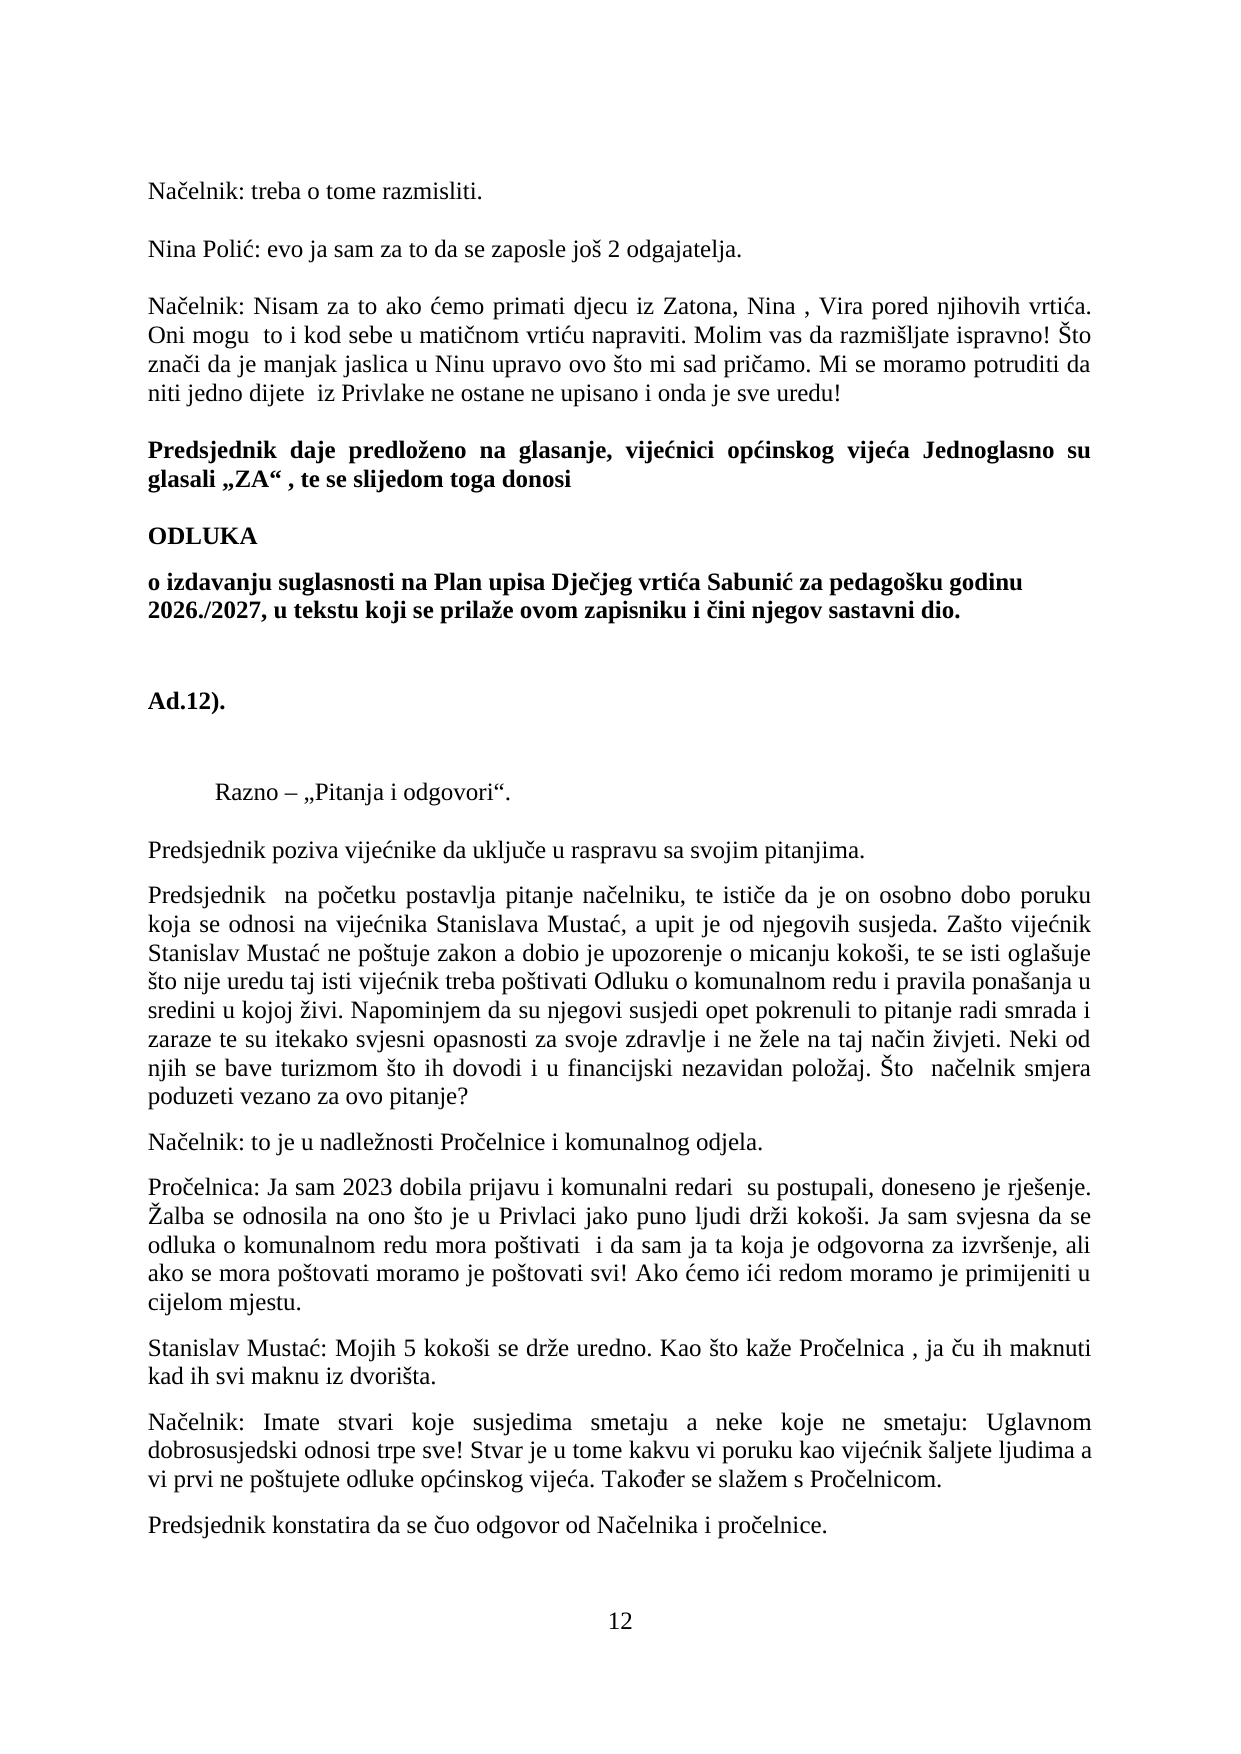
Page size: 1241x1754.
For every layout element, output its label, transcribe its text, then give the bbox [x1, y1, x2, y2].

text o izdavanju suglasnosti na Plan upisa Dječjeg vrtića Sabunić za pedagošku godinu 2026./2027, u tekstu koji se prilaže ovom zapisniku i čini njegov sastavni dio. [148, 567, 1093, 624]
text Predsjednik poziva vijećnike da uključe u raspravu sa svojim pitanjima. [148, 835, 1093, 863]
text ODLUKA [148, 521, 1093, 550]
text Načelnik: Nisam za to ako ćemo primati djecu iz Zatona, Nina , Vira pored njihovih vrtića. Oni mogu to i kod sebe u matičnom vrtiću napraviti. Molim vas da razmišljate ispravno! Što znači da je manjak jaslica u Ninu upravo ovo što mi sad pričamo. Mi se moramo potruditi da niti jedno dijete iz Privlake ne ostane ne upisano i onda je sve uredu! [148, 291, 1093, 406]
text Predsjednik na početku postavlja pitanje načelniku, te ističe da je on osobno dobo poruku koja se odnosi na vijećnika Stanislava Mustać, a upit je od njegovih susjeda. Zašto vijećnik Stanislav Mustać ne poštuje zakon a dobio je upozorenje o micanju kokoši, te se isti oglašuje što nije uredu taj isti vijećnik treba poštivati Odluku o komunalnom redu i pravila ponašanja u sredini u kojoj živi. Napominjem da su njegovi susjedi opet pokrenuli to pitanje radi smrada i zaraze te su itekako svjesni opasnosti za svoje zdravlje i ne žele na taj način živjeti. Neki od njih se bave turizmom što ih dovodi i u financijski nezavidan položaj. Što načelnik smjera poduzeti vezano za ovo pitanje? [148, 880, 1093, 1110]
text Ad.12). [148, 686, 1093, 715]
text Načelnik: Imate stvari koje susjedima smetaju a neke koje ne smetaju: Uglavnom dobrosusjedski odnosi trpe sve! Stvar je u tome kakvu vi poruku kao vijećnik šaljete ljudima a vi prvi ne poštujete odluke općinskog vijeća. Također se slažem s Pročelnicom. [148, 1407, 1093, 1493]
text Predsjednik konstatira da se čuo odgovor od Načelnika i pročelnice. [148, 1510, 1093, 1538]
text Pročelnica: Ja sam 2023 dobila prijavu i komunalni redari su postupali, doneseno je rješenje. Žalba se odnosila na ono što je u Privlaci jako puno ljudi drži kokoši. Ja sam svjesna da se odluka o komunalnom redu mora poštivati i da sam ja ta koja je odgovorna za izvršenje, ali ako se mora poštovati moramo je poštovati svi! Ako ćemo ići redom moramo je primijeniti u cijelom mjestu. [148, 1172, 1093, 1316]
text Predsjednik daje predloženo na glasanje, vijećnici općinskog vijeća Jednoglasno su glasali „ZA“ , te se slijedom toga donosi [148, 435, 1093, 493]
text Razno – „Pitanja i odgovori“. [214, 777, 1093, 806]
text Nina Polić: evo ja sam za to da se zaposle još 2 odgajatelja. [148, 234, 1093, 263]
text Stanislav Mustać: Mojih 5 kokoši se drže uredno. Kao što kaže Pročelnica , ja ču ih maknuti kad ih svi maknu iz dvorišta. [148, 1333, 1093, 1390]
text Načelnik: treba o tome razmisliti. [148, 176, 1093, 205]
text Načelnik: to je u nadležnosti Pročelnice i komunalnog odjela. [148, 1127, 1093, 1156]
